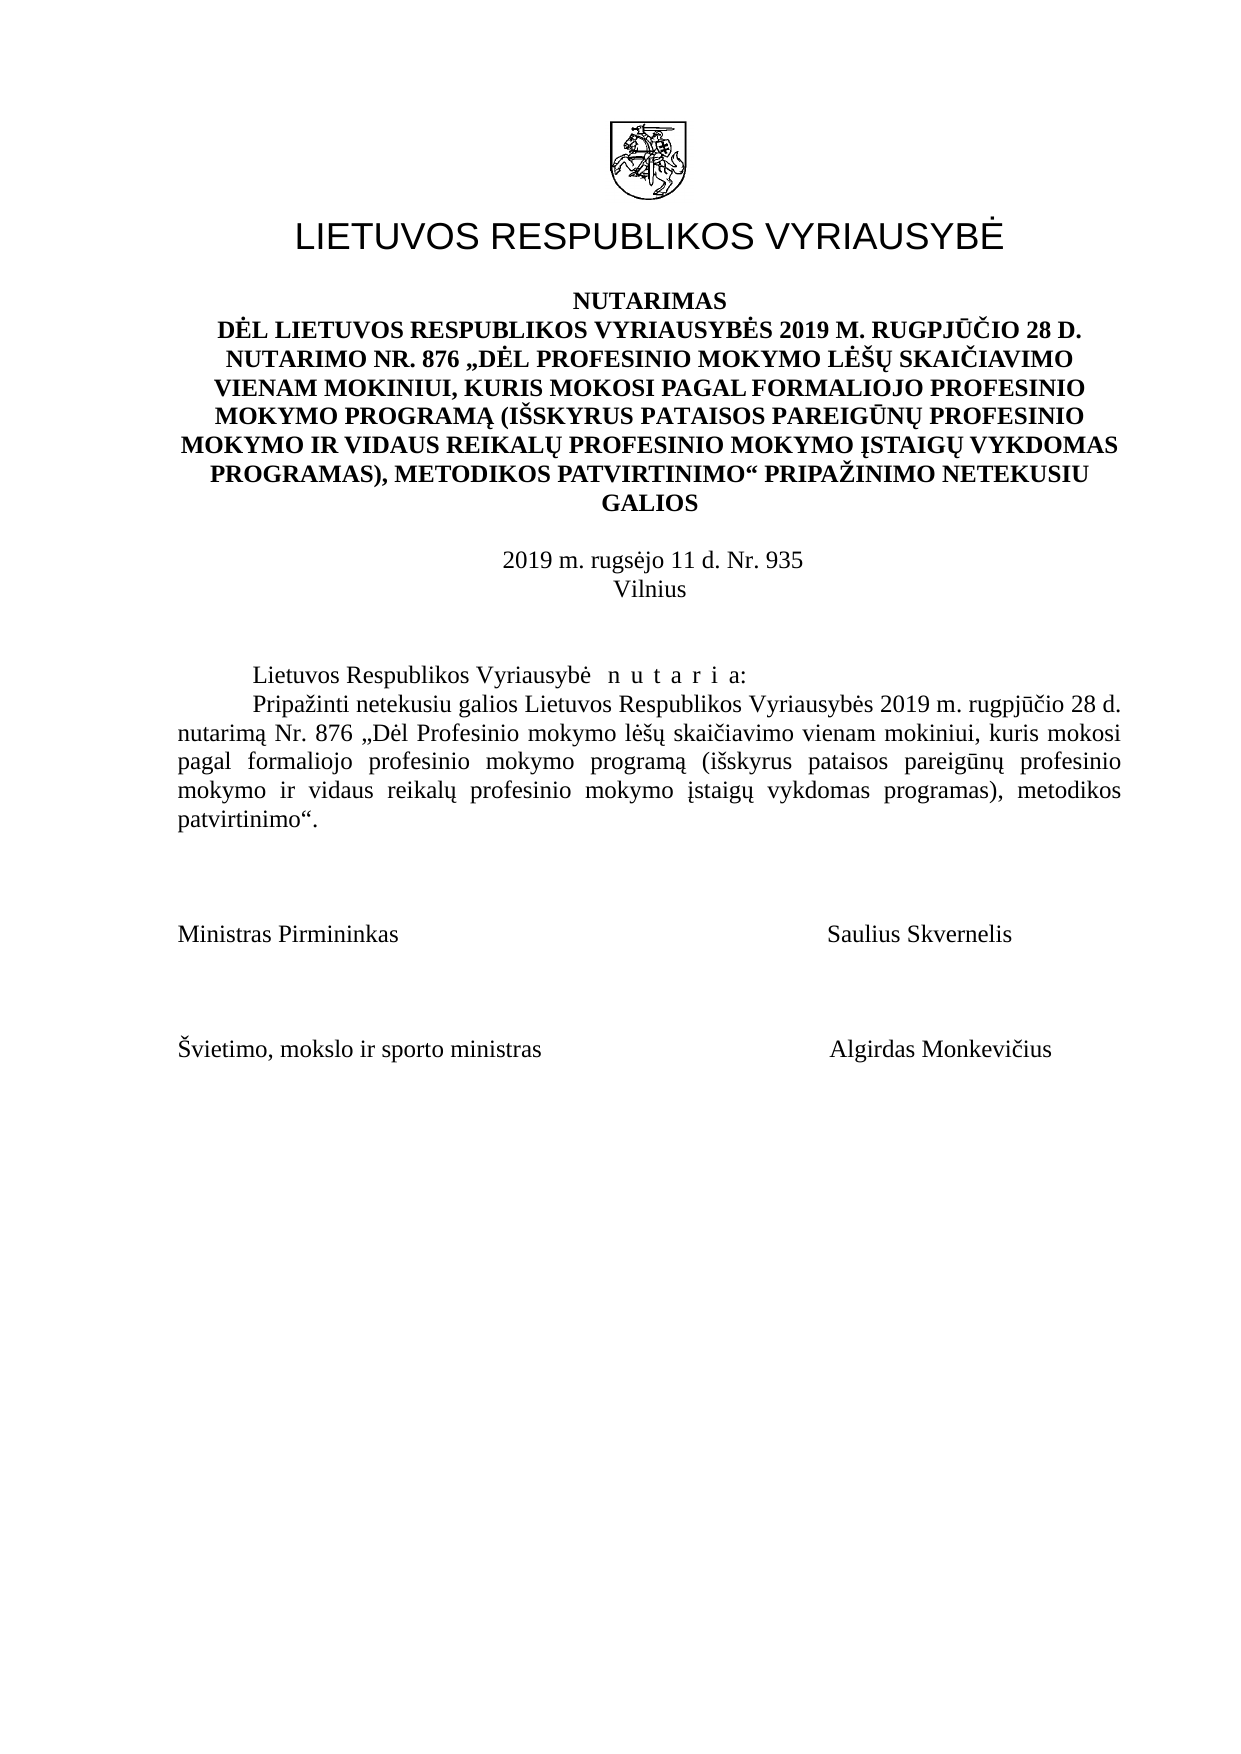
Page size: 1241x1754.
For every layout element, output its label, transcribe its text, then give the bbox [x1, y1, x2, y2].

text 2019 m. rugsėjo 11 d. Nr. 935 [177, 545, 1122, 574]
text Ministras Pirmininkas Saulius Skvernelis [177, 919, 1122, 948]
text DĖL LIETUVOS RESPUBLIKOS VYRIAUSYBĖS 2019 M. RUGPJŪČIO 28 D. NUTARIMO NR. 876 „DĖL Profesinio mokymo lėšų skaičiavimo vienam mokiniui, kuris mokosi pagal formaliojo profesinio mokymo programą (išskyrus pataisos pareigūnų profesinio mokymo ir vidaus reikalų profesinio mokymo įstaigų vykdomas programas), metodikos patvirtinimo“ PRIPAŽINIMO NETEKUSIU GALIOS [177, 315, 1122, 516]
text Vilnius [177, 574, 1122, 603]
text Pripažinti netekusiu galios Lietuvos Respublikos Vyriausybės 2019 m. rugpjūčio 28 d. nutarimą Nr. 876 „Dėl Profesinio mokymo lėšų skaičiavimo vienam mokiniui, kuris mokosi pagal formaliojo profesinio mokymo programą (išskyrus pataisos pareigūnų profesinio mokymo ir vidaus reikalų profesinio mokymo įstaigų vykdomas programas), metodikos patvirtinimo“. [177, 689, 1122, 833]
text nutarimas [177, 286, 1122, 315]
text Švietimo, mokslo ir sporto ministras Algirdas Monkevičius [177, 1034, 1122, 1063]
text Lietuvos Respublikos Vyriausybė [177, 214, 1122, 258]
text Lietuvos Respublikos Vyriausybė nutaria: [177, 660, 1122, 689]
